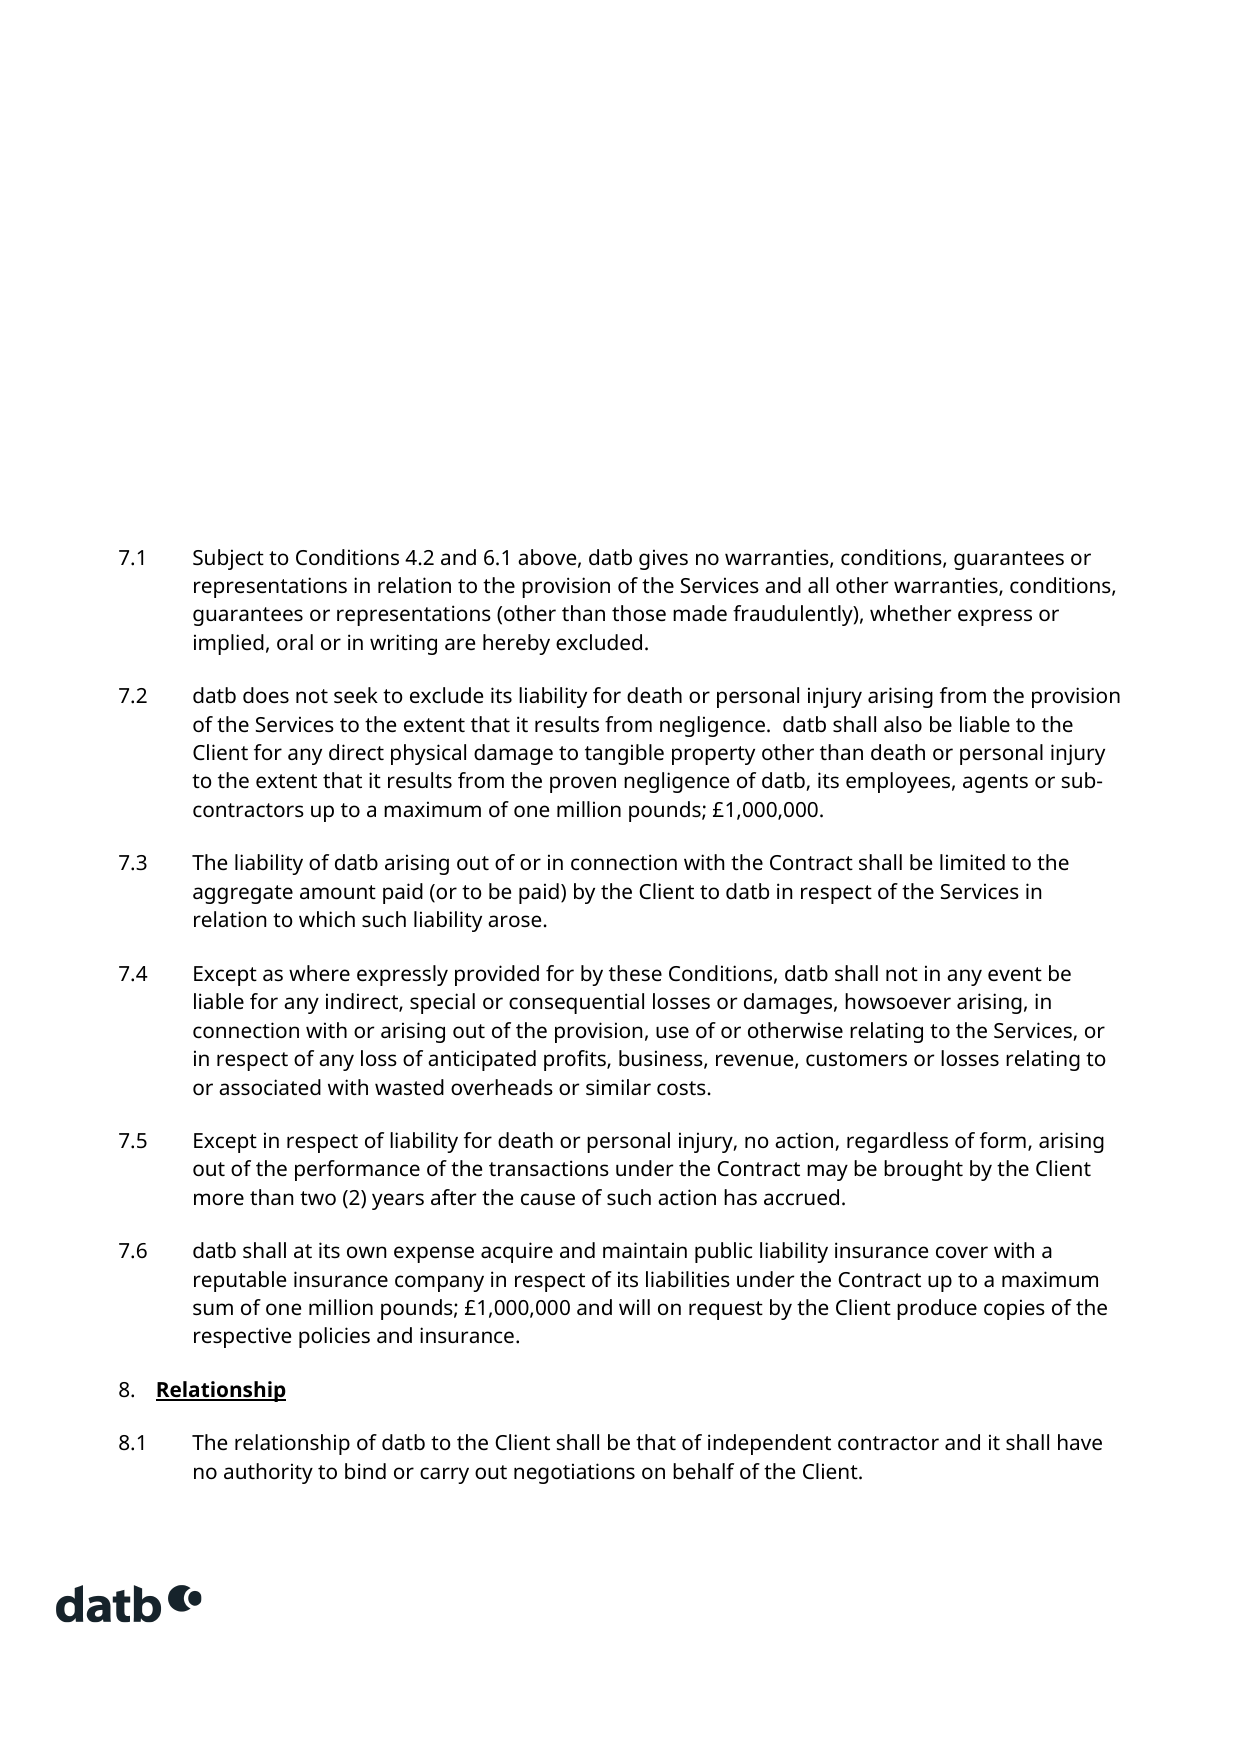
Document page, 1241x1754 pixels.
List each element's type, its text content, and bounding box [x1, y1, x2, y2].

text 7.6 datb shall at its own expense acquire and maintain public liability insurance cover with a reputable insurance company in respect of its liabilities under the Contract up to a maximum sum of one million pounds; £1,000,000 and will on request by the Client produce copies of the respective policies and insurance. [118, 1236, 1122, 1350]
text 7.2 datb does not seek to exclude its liability for death or personal injury arising from the provision of the Services to the extent that it results from negligence. datb shall also be liable to the Client for any direct physical damage to tangible property other than death or personal injury to the extent that it results from the proven negligence of datb, its employees, agents or sub-contractors up to a maximum of one million pounds; £1,000,000. [118, 681, 1122, 823]
text 8. Relationship [118, 1375, 1122, 1403]
text 7.5 Except in respect of liability for death or personal injury, no action, regardless of form, arising out of the performance of the transactions under the Contract may be brought by the Client more than two (2) years after the cause of such action has accrued. [118, 1126, 1122, 1211]
text 8.1 The relationship of datb to the Client shall be that of independent contractor and it shall have no authority to bind or carry out negotiations on behalf of the Client. [118, 1428, 1122, 1485]
text 7.3 The liability of datb arising out of or in connection with the Contract shall be limited to the aggregate amount paid (or to be paid) by the Client to datb in respect of the Services in relation to which such liability arose. [118, 848, 1122, 934]
text 7.4 Except as where expressly provided for by these Conditions, datb shall not in any event be liable for any indirect, special or consequential losses or damages, howsoever arising, in connection with or arising out of the provision, use of or otherwise relating to the Services, or in respect of any loss of anticipated profits, business, revenue, customers or losses relating to or associated with wasted overheads or similar costs. [118, 959, 1122, 1101]
text 7.1 Subject to Conditions 4.2 and 6.1 above, datb gives no warranties, conditions, guarantees or representations in relation to the provision of the Services and all other warranties, conditions, guarantees or representations (other than those made fraudulently), whether express or implied, oral or in writing are hereby excluded. [118, 543, 1122, 656]
